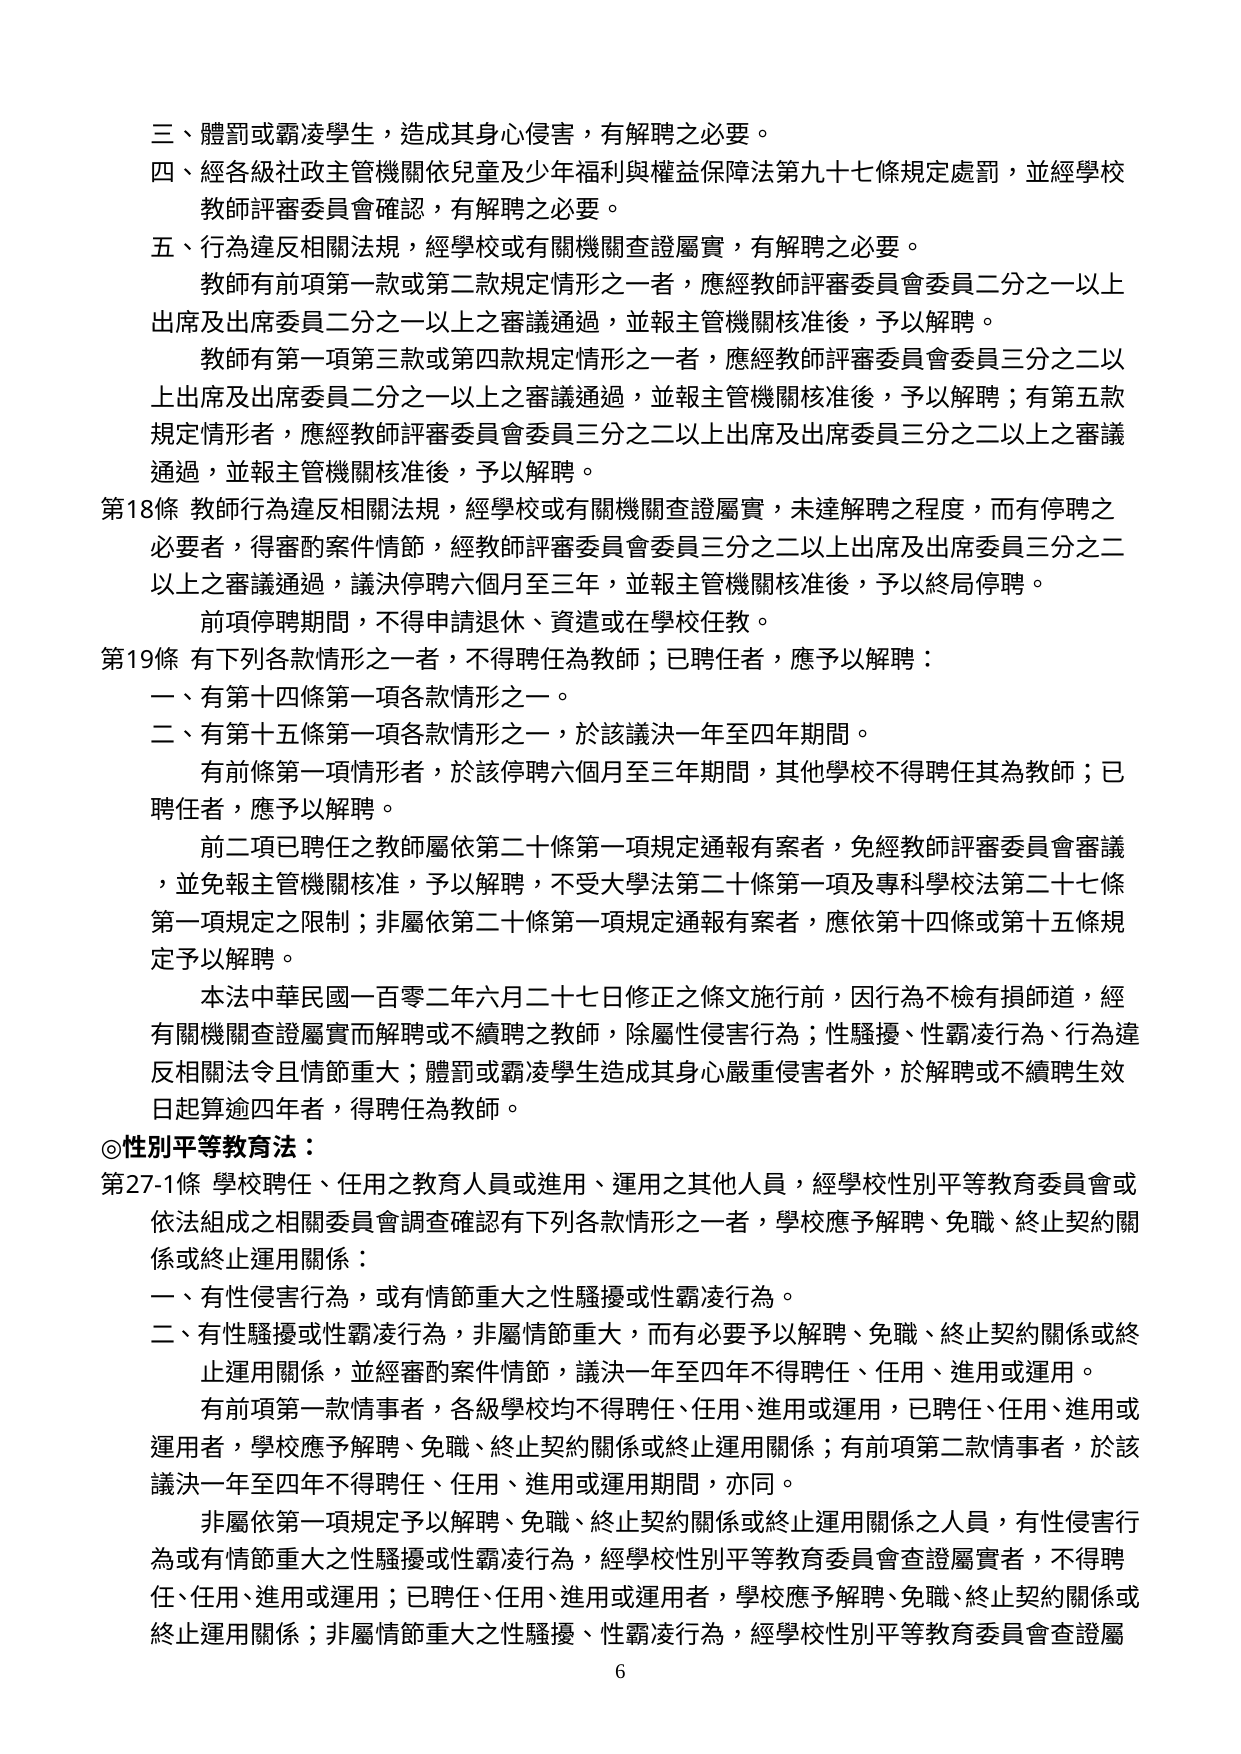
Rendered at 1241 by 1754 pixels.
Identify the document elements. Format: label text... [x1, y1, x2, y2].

text 第18條 教師行為違反相關法規，經學校或有關機關查證屬實，未達解聘之程度，而有停聘之必要者，得審酌案件情節，經教師評審委員會委員三分之二以上出席及出席委員三分之二以上之審議通過，議決停聘六個月至三年，並報主管機關核准後，予以終局停聘。 [100, 489, 1140, 602]
text 有前項第一款情事者，各級學校均不得聘任、任用、進用或運用，已聘任、任用、進用或運用者，學校應予解聘、免職、終止契約關係或終止運用關係；有前項第二款情事者，於該議決一年至四年不得聘任、任用、進用或運用期間，亦同。 [150, 1389, 1140, 1502]
text 前項停聘期間，不得申請退休、資遣或在學校任教。 [100, 602, 1140, 639]
text 本法中華民國一百零二年六月二十七日修正之條文施行前，因行為不檢有損師道，經有關機關查證屬實而解聘或不續聘之教師，除屬性侵害行為；性騷擾、性霸凌行為、行為違反相關法令且情節重大；體罰或霸凌學生造成其身心嚴重侵害者外，於解聘或不續聘生效日起算逾四年者，得聘任為教師。 [150, 977, 1140, 1127]
text ◎性別平等教育法： [100, 1127, 1140, 1164]
text 五、行為違反相關法規，經學校或有關機關查證屬實，有解聘之必要。 [150, 227, 1140, 264]
text 二、有性騷擾或性霸凌行為，非屬情節重大，而有必要予以解聘、免職、終止契約關係或終止運用關係，並經審酌案件情節，議決一年至四年不得聘任、任用、進用或運用。 [150, 1314, 1140, 1389]
text 有前條第一項情形者，於該停聘六個月至三年期間，其他學校不得聘任其為教師；已聘任者，應予以解聘。 [150, 752, 1140, 827]
text 第19條 有下列各款情形之一者，不得聘任為教師；已聘任者，應予以解聘： [100, 639, 1140, 677]
text 非屬依第一項規定予以解聘、免職、終止契約關係或終止運用關係之人員，有性侵害行為或有情節重大之性騷擾或性霸凌行為，經學校性別平等教育委員會查證屬實者，不得聘任、任用、進用或運用；已聘任、任用、進用或運用者，學校應予解聘、免職、終止契約關係或終止運用關係；非屬情節重大之性騷擾、性霸凌行為，經學校性別平等教育委員會查證屬 [150, 1502, 1140, 1652]
text 二、有第十五條第一項各款情形之一，於該議決一年至四年期間。 [150, 714, 1140, 752]
text 三、體罰或霸凌學生，造成其身心侵害，有解聘之必要。 [150, 114, 1140, 152]
text 四、經各級社政主管機關依兒童及少年福利與權益保障法第九十七條規定處罰，並經學校教師評審委員會確認，有解聘之必要。 [150, 152, 1140, 227]
text 一、有性侵害行為，或有情節重大之性騷擾或性霸凌行為。 [150, 1277, 1140, 1314]
text 教師有第一項第三款或第四款規定情形之一者，應經教師評審委員會委員三分之二以上出席及出席委員二分之一以上之審議通過，並報主管機關核准後，予以解聘；有第五款規定情形者，應經教師評審委員會委員三分之二以上出席及出席委員三分之二以上之審議通過，並報主管機關核准後，予以解聘。 [150, 339, 1140, 489]
text 前二項已聘任之教師屬依第二十條第一項規定通報有案者，免經教師評審委員會審議，並免報主管機關核准，予以解聘，不受大學法第二十條第一項及專科學校法第二十七條第一項規定之限制；非屬依第二十條第一項規定通報有案者，應依第十四條或第十五條規定予以解聘。 [150, 827, 1140, 977]
text 教師有前項第一款或第二款規定情形之一者，應經教師評審委員會委員二分之一以上出席及出席委員二分之一以上之審議通過，並報主管機關核准後，予以解聘。 [150, 264, 1140, 339]
text 一、有第十四條第一項各款情形之一。 [150, 677, 1140, 714]
text 第27-1條 學校聘任、任用之教育人員或進用、運用之其他人員，經學校性別平等教育委員會或依法組成之相關委員會調查確認有下列各款情形之一者，學校應予解聘、免職、終止契約關係或終止運用關係： [100, 1164, 1140, 1277]
